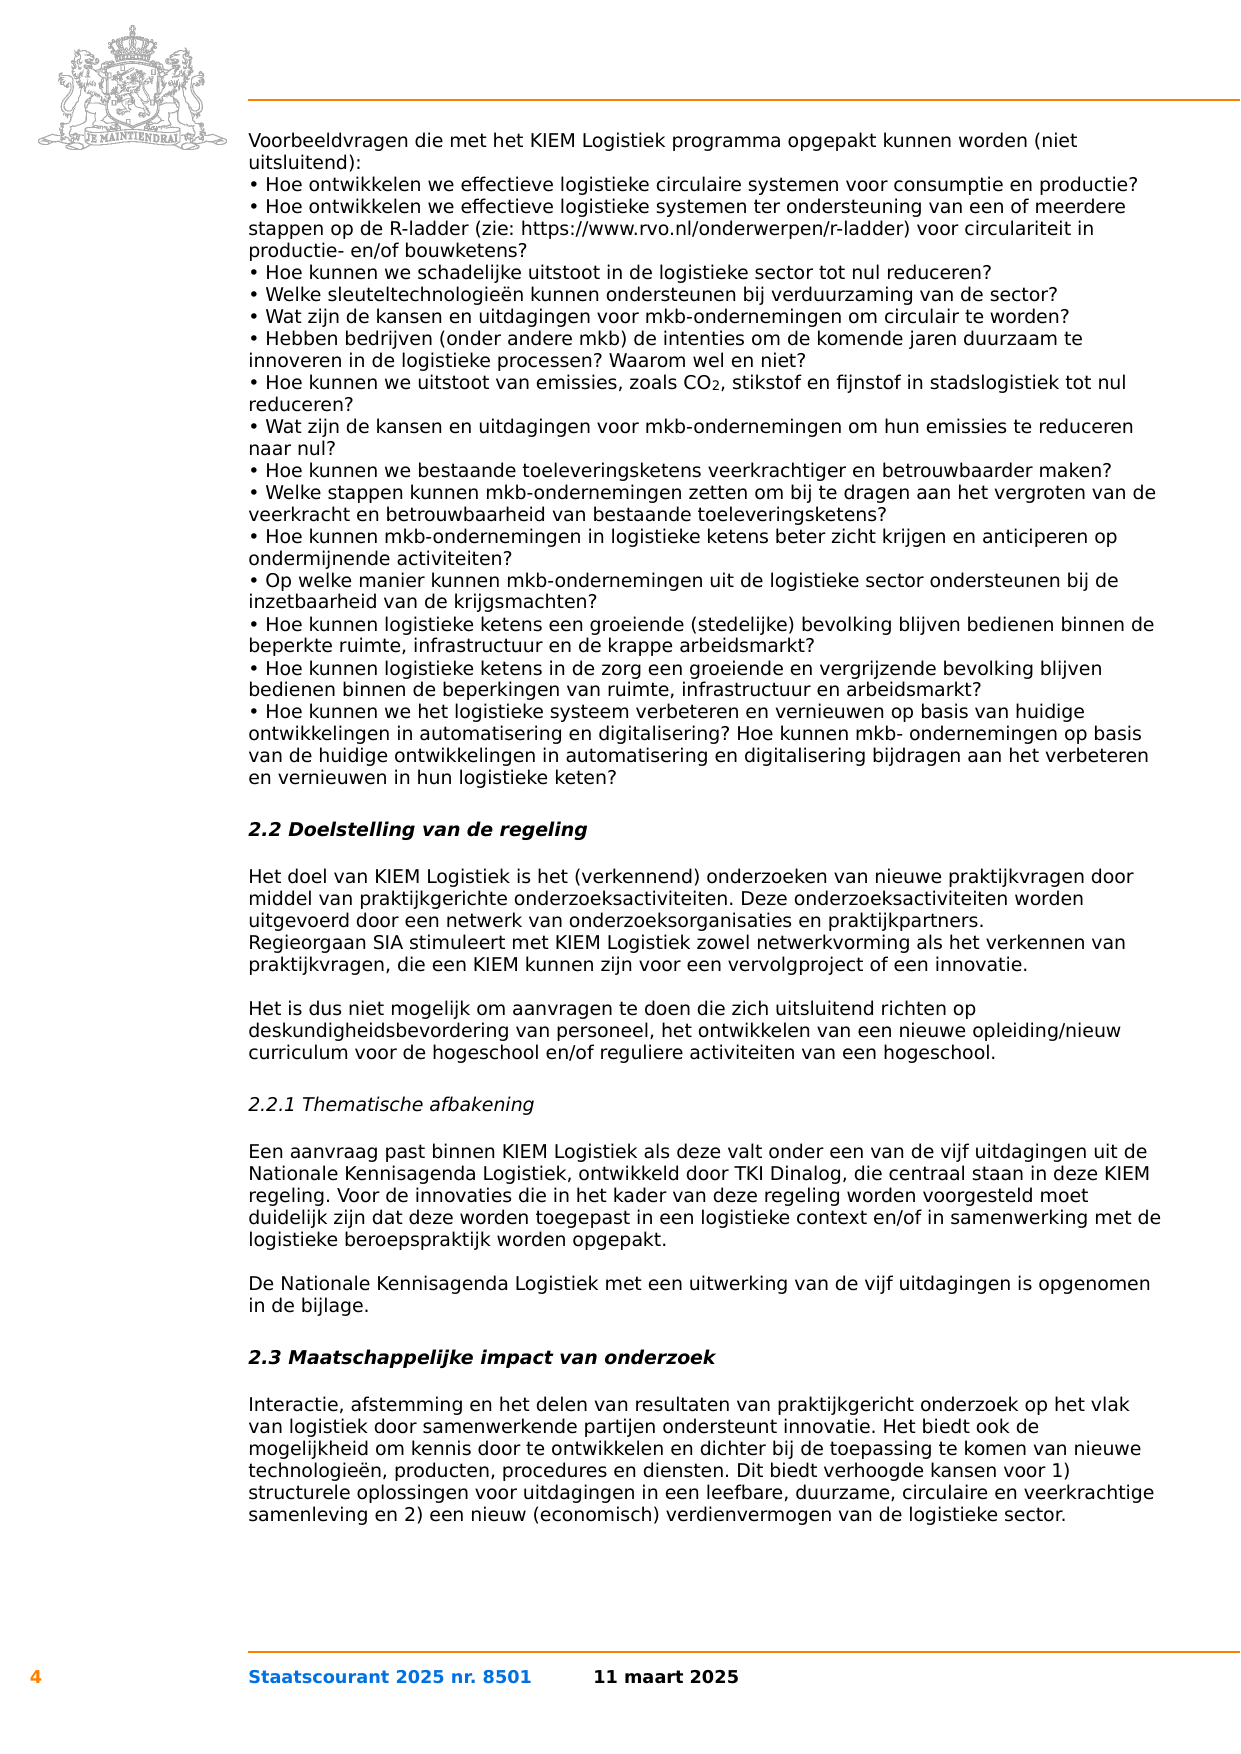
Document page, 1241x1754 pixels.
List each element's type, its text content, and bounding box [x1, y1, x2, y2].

text • Wat zijn de kansen en uitdagingen voor mkb-ondernemingen om circulair te worden? [248, 306, 1163, 328]
text • Op welke manier kunnen mkb-ondernemingen uit de logistieke sector ondersteunen bij de inzetbaarheid van de krijgsmachten? [248, 569, 1163, 613]
text Interactie, afstemming en het delen van resultaten van praktijkgericht onderzoek op het vlak van logistiek door samenwerkende partijen ondersteunt innovatie. Het biedt ook de mogelijkheid om kennis door te ontwikkelen en dichter bij de toepassing te komen van nieuwe technologieën, producten, procedures en diensten. Dit biedt verhoogde kansen voor 1) structurele oplossingen voor uitdagingen in een leefbare, duurzame, circulaire en veerkrachtige samenleving en 2) een nieuw (economisch) verdienvermogen van de logistieke sector. [248, 1394, 1163, 1526]
text Voorbeeldvragen die met het KIEM Logistiek programma opgepakt kunnen worden (niet uitsluitend): [248, 130, 1163, 174]
text Het is dus niet mogelijk om aanvragen te doen die zich uitsluitend richten op deskundigheidsbevordering van personeel, het ontwikkelen van een nieuwe opleiding/nieuw curriculum voor de hogeschool en/of reguliere activiteiten van een hogeschool. [248, 998, 1163, 1064]
text • Hoe kunnen we het logistieke systeem verbeteren en vernieuwen op basis van huidige ontwikkelingen in automatisering en digitalisering? Hoe kunnen mkb- ondernemingen op basis van de huidige ontwikkelingen in automatisering en digitalisering bijdragen aan het verbeteren en vernieuwen in hun logistieke keten? [248, 701, 1163, 789]
text Een aanvraag past binnen KIEM Logistiek als deze valt onder een van de vijf uitdagingen uit de Nationale Kennisagenda Logistiek, ontwikkeld door TKI Dinalog, die centraal staan in deze KIEM regeling. Voor de innovaties die in het kader van deze regeling worden voorgesteld moet duidelijk zijn dat deze worden toegepast in een logistieke context en/of in samenwerking met de logistieke beroepspraktijk worden opgepakt. [248, 1141, 1163, 1251]
subtitle 2.2.1 Thematische afbakening [248, 1094, 1163, 1116]
text Het doel van KIEM Logistiek is het (verkennend) onderzoeken van nieuwe praktijkvragen door middel van praktijkgerichte onderzoeksactiviteiten. Deze onderzoeksactiviteiten worden uitgevoerd door een netwerk van onderzoeksorganisaties en praktijkpartners. [248, 866, 1163, 932]
text • Hoe kunnen we bestaande toeleveringsketens veerkrachtiger en betrouwbaarder maken? [248, 459, 1163, 482]
text • Hoe kunnen logistieke ketens een groeiende (stedelijke) bevolking blijven bedienen binnen de beperkte ruimte, infrastructuur en de krappe arbeidsmarkt? [248, 613, 1163, 657]
text • Hoe ontwikkelen we effectieve logistieke circulaire systemen voor consumptie en productie? [248, 174, 1163, 196]
text • Hoe kunnen mkb-ondernemingen in logistieke ketens beter zicht krijgen en anticiperen op ondermijnende activiteiten? [248, 526, 1163, 569]
text • Welke stappen kunnen mkb-ondernemingen zetten om bij te dragen aan het vergroten van de veerkracht en betrouwbaarheid van bestaande toeleveringsketens? [248, 482, 1163, 526]
text • Wat zijn de kansen en uitdagingen voor mkb-ondernemingen om hun emissies te reduceren naar nul? [248, 416, 1163, 459]
text • Hoe kunnen we schadelijke uitstoot in de logistieke sector tot nul reduceren? [248, 262, 1163, 284]
text • Hebben bedrijven (onder andere mkb) de intenties om de komende jaren duurzaam te innoveren in de logistieke processen? Waarom wel en niet? [248, 328, 1163, 372]
text • Welke sleuteltechnologieën kunnen ondersteunen bij verduurzaming van de sector? [248, 284, 1163, 306]
subtitle 2.2 Doelstelling van de regeling [248, 819, 1163, 841]
text De Nationale Kennisagenda Logistiek met een uitwerking van de vijf uitdagingen is opgenomen in de bijlage. [248, 1273, 1163, 1317]
text • Hoe kunnen logistieke ketens in de zorg een groeiende en vergrijzende bevolking blijven bedienen binnen de beperkingen van ruimte, infrastructuur en arbeidsmarkt? [248, 657, 1163, 701]
subtitle 2.3 Maatschappelijke impact van onderzoek [248, 1347, 1163, 1369]
text Regieorgaan SIA stimuleert met KIEM Logistiek zowel netwerkvorming als het verkennen van praktijkvragen, die een KIEM kunnen zijn voor een vervolgproject of een innovatie. [248, 932, 1163, 976]
picture [38, 25, 227, 150]
text • Hoe ontwikkelen we effectieve logistieke systemen ter ondersteuning van een of meerdere stappen op de R-ladder (zie: https://www.rvo.nl/onderwerpen/r-ladder) voor circulariteit in productie- en/of bouwketens? [248, 196, 1163, 262]
text • Hoe kunnen we uitstoot van emissies, zoals CO2, stikstof en fijnstof in stadslogistiek tot nul reduceren? [248, 372, 1163, 416]
